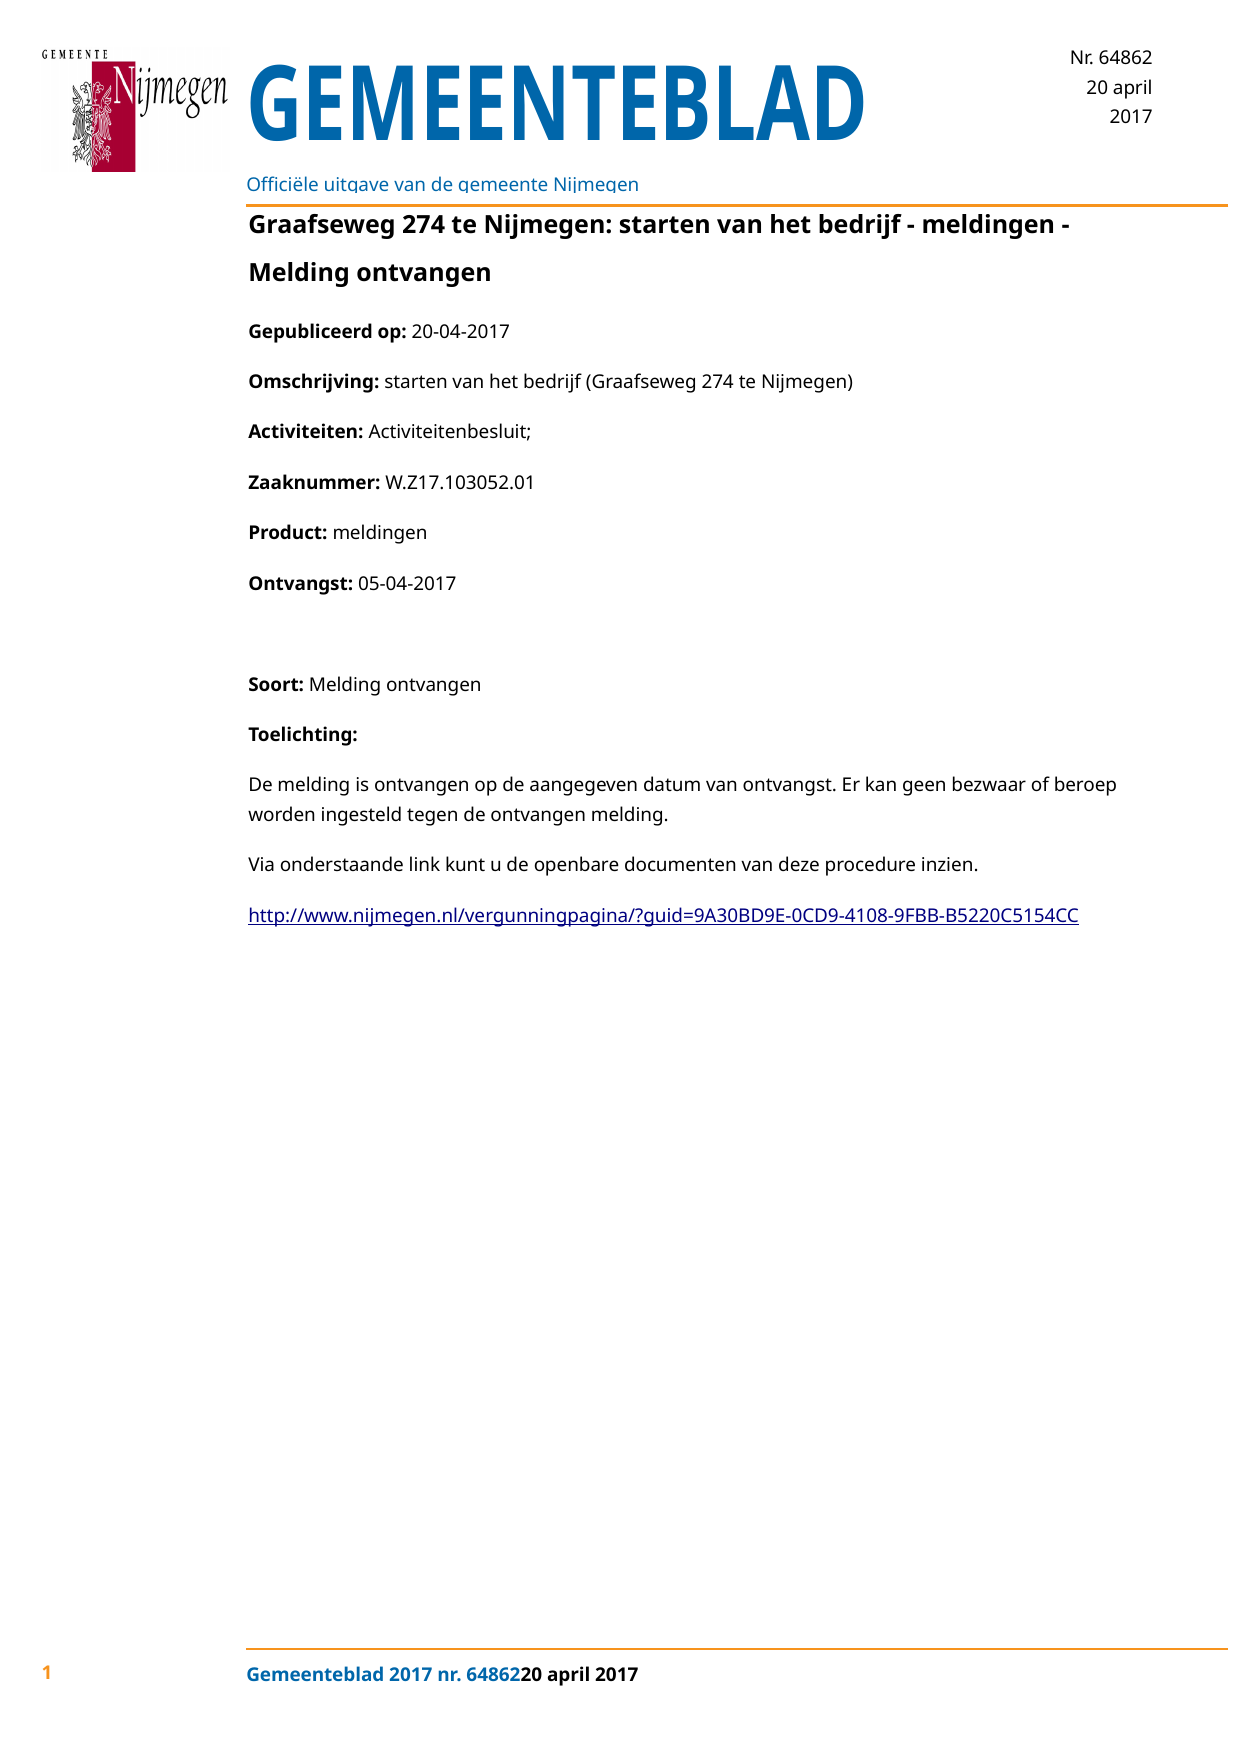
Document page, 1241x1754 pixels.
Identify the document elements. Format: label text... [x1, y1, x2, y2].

text Activiteiten: Activiteitenbesluit; [248, 419, 1152, 444]
text Toelichting: [248, 721, 1152, 747]
text Zaaknummer: W.Z17.103052.01 [248, 469, 1152, 495]
text Omschrijving: starten van het bedrijf (Graafseweg 274 te Nijmegen) [248, 368, 1152, 394]
text Soort: Melding ontvangen [248, 671, 1152, 697]
text De melding is ontvangen op de aangegeven datum van ontvangst. Er kan geen bezwaar of beroep worden ingesteld tegen de ontvangen melding. [248, 772, 1152, 827]
text http://www.nijmegen.nl/vergunningpagina/?guid=9A30BD9E-0CD9-4108-9FBB-B5220C5154CC [248, 902, 1152, 928]
text Gepubliceerd op: 20-04-2017 [248, 318, 1152, 344]
picture [41, 47, 231, 172]
text Product: meldingen [248, 519, 1152, 545]
text Graafseweg 274 te Nijmegen: starten van het bedrijf - meldingen - Melding ontvangen [248, 207, 1152, 288]
text Ontvangst: 05-04-2017 [248, 570, 1152, 596]
text Via onderstaande link kunt u de openbare documenten van deze procedure inzien. [248, 852, 1152, 877]
